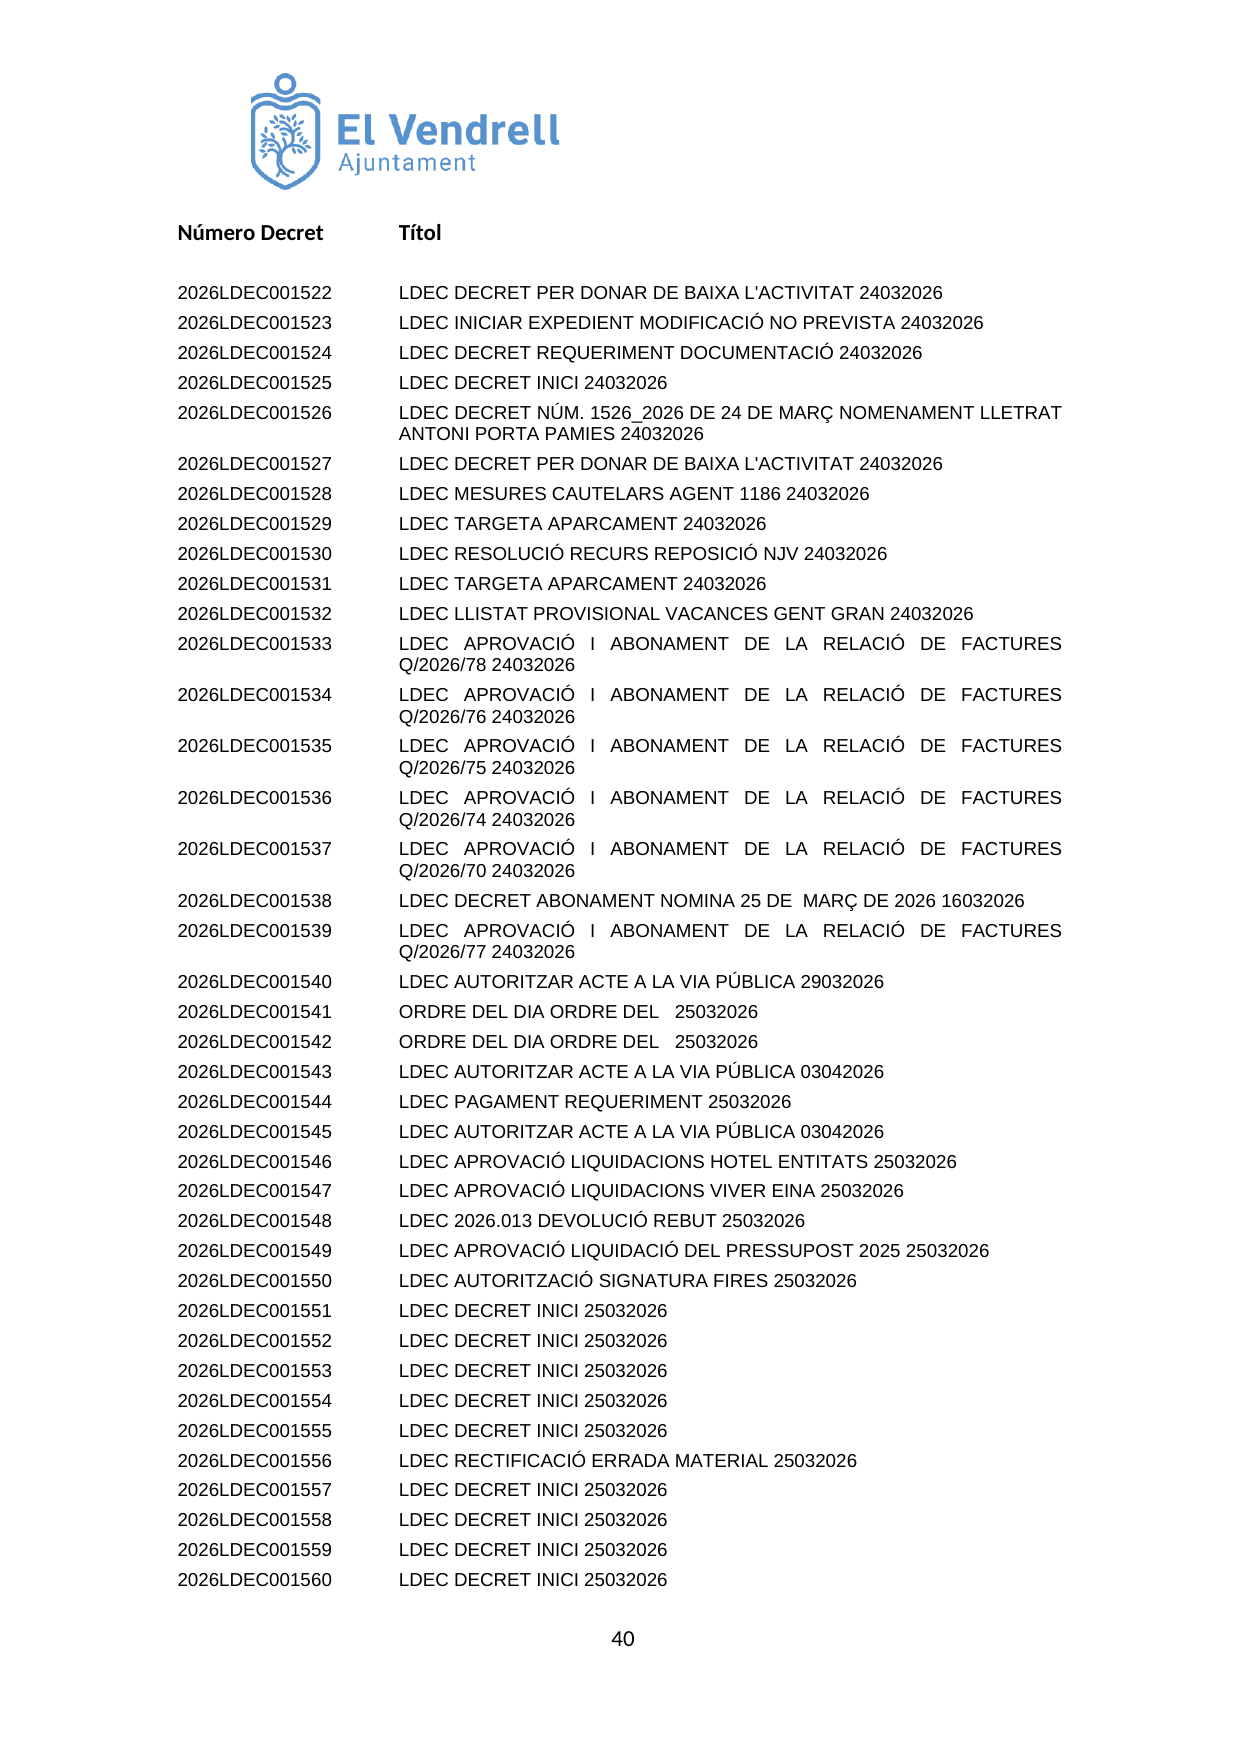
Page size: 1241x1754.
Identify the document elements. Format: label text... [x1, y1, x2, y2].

text 2026LDEC001548 LDEC 2026.013 DEVOLUCIÓ REBUT 25032026 [177, 1210, 1063, 1232]
text 2026LDEC001559 LDEC DECRET INICI 25032026 [177, 1539, 1063, 1561]
text 2026LDEC001551 LDEC DECRET INICI 25032026 [177, 1300, 1063, 1321]
text 2026LDEC001526 LDEC DECRET NÚM. 1526_2026 DE 24 DE MARÇ NOMENAMENT LLETRAT ANTONI PORTA PAMIES 24032026 [177, 402, 1063, 445]
text 2026LDEC001558 LDEC DECRET INICI 25032026 [177, 1509, 1063, 1531]
text 2026LDEC001535 LDEC APROVACIÓ I ABONAMENT DE LA RELACIÓ DE FACTURES Q/2026/75 24032026 [177, 735, 1063, 778]
text 2026LDEC001532 LDEC LLISTAT PROVISIONAL VACANCES GENT GRAN 24032026 [177, 602, 1063, 624]
text 2026LDEC001554 LDEC DECRET INICI 25032026 [177, 1389, 1063, 1411]
text 2026LDEC001534 LDEC APROVACIÓ I ABONAMENT DE LA RELACIÓ DE FACTURES Q/2026/76 24032026 [177, 684, 1063, 727]
text 2026LDEC001540 LDEC AUTORITZAR ACTE A LA VIA PÚBLICA 29032026 [177, 971, 1063, 993]
text 2026LDEC001541 ORDRE DEL DIA ORDRE DEL 25032026 [177, 1001, 1063, 1022]
text 2026LDEC001542 ORDRE DEL DIA ORDRE DEL 25032026 [177, 1031, 1063, 1052]
text 2026LDEC001552 LDEC DECRET INICI 25032026 [177, 1330, 1063, 1351]
text 2026LDEC001549 LDEC APROVACIÓ LIQUIDACIÓ DEL PRESSUPOST 2025 25032026 [177, 1240, 1063, 1262]
text 2026LDEC001531 LDEC TARGETA APARCAMENT 24032026 [177, 573, 1063, 594]
text 2026LDEC001522 LDEC DECRET PER DONAR DE BAIXA L'ACTIVITAT 24032026 [177, 282, 1063, 303]
text 2026LDEC001525 LDEC DECRET INICI 24032026 [177, 372, 1063, 393]
text 2026LDEC001527 LDEC DECRET PER DONAR DE BAIXA L'ACTIVITAT 24032026 [177, 453, 1063, 474]
text 2026LDEC001536 LDEC APROVACIÓ I ABONAMENT DE LA RELACIÓ DE FACTURES Q/2026/74 24032026 [177, 787, 1063, 830]
text 2026LDEC001528 LDEC MESURES CAUTELARS AGENT 1186 24032026 [177, 483, 1063, 504]
text 2026LDEC001546 LDEC APROVACIÓ LIQUIDACIONS HOTEL ENTITATS 25032026 [177, 1150, 1063, 1172]
text 2026LDEC001545 LDEC AUTORITZAR ACTE A LA VIA PÚBLICA 03042026 [177, 1121, 1063, 1142]
text 2026LDEC001560 LDEC DECRET INICI 25032026 [177, 1569, 1063, 1591]
text 2026LDEC001555 LDEC DECRET INICI 25032026 [177, 1419, 1063, 1441]
picture [251, 73, 560, 190]
text 2026LDEC001547 LDEC APROVACIÓ LIQUIDACIONS VIVER EINA 25032026 [177, 1180, 1063, 1202]
text 2026LDEC001543 LDEC AUTORITZAR ACTE A LA VIA PÚBLICA 03042026 [177, 1061, 1063, 1082]
text 2026LDEC001544 LDEC PAGAMENT REQUERIMENT 25032026 [177, 1091, 1063, 1112]
text 2026LDEC001533 LDEC APROVACIÓ I ABONAMENT DE LA RELACIÓ DE FACTURES Q/2026/78 24032026 [177, 632, 1063, 676]
text 2026LDEC001537 LDEC APROVACIÓ I ABONAMENT DE LA RELACIÓ DE FACTURES Q/2026/70 24032026 [177, 838, 1063, 881]
text 2026LDEC001556 LDEC RECTIFICACIÓ ERRADA MATERIAL 25032026 [177, 1449, 1063, 1471]
text 2026LDEC001529 LDEC TARGETA APARCAMENT 24032026 [177, 513, 1063, 534]
text 2026LDEC001524 LDEC DECRET REQUERIMENT DOCUMENTACIÓ 24032026 [177, 342, 1063, 363]
text 2026LDEC001553 LDEC DECRET INICI 25032026 [177, 1360, 1063, 1381]
text 2026LDEC001550 LDEC AUTORITZACIÓ SIGNATURA FIRES 25032026 [177, 1270, 1063, 1292]
text 2026LDEC001530 LDEC RESOLUCIÓ RECURS REPOSICIÓ NJV 24032026 [177, 543, 1063, 564]
text 2026LDEC001557 LDEC DECRET INICI 25032026 [177, 1479, 1063, 1501]
text 2026LDEC001539 LDEC APROVACIÓ I ABONAMENT DE LA RELACIÓ DE FACTURES Q/2026/77 24032026 [177, 919, 1063, 963]
text 2026LDEC001538 LDEC DECRET ABONAMENT NOMINA 25 DE MARÇ DE 2026 16032026 [177, 890, 1063, 911]
text 2026LDEC001523 LDEC INICIAR EXPEDIENT MODIFICACIÓ NO PREVISTA 24032026 [177, 312, 1063, 333]
